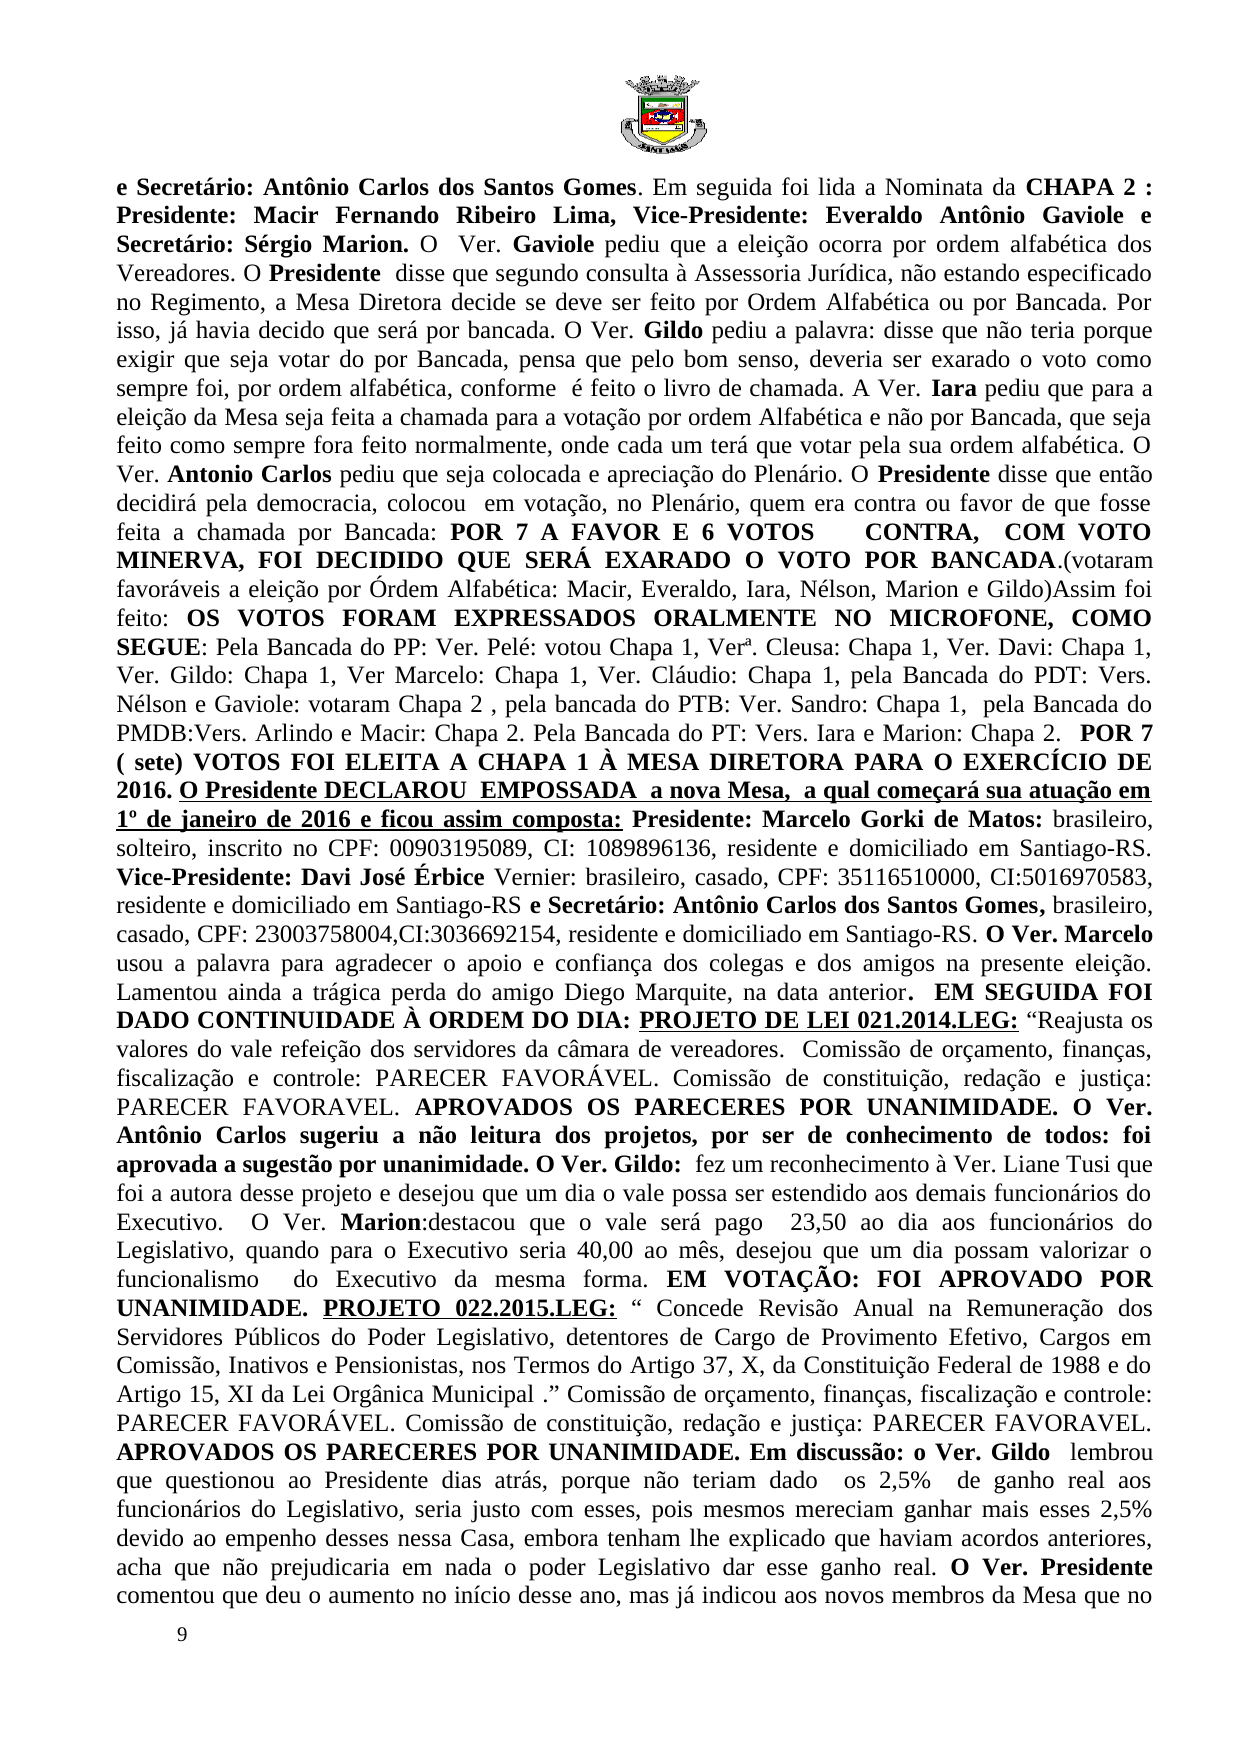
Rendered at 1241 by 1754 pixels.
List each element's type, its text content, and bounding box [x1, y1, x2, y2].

text e Secretário: Antônio Carlos dos Santos Gomes. Em seguida foi lida a Nominata da CHAPA 2 : Presidente: Macir Fernando Ribeiro Lima, Vice-Presidente: Everaldo Antônio Gaviole e Secretário: Sérgio Marion. O Ver. Gaviole pediu que a eleição ocorra por ordem alfabética dos Vereadores. O Presidente disse que segundo consulta à Assessoria Jurídica, não estando especificado no Regimento, a Mesa Diretora decide se deve ser feito por Ordem Alfabética ou por Bancada. Por isso, já havia decido que será por bancada. O Ver. Gildo pediu a palavra: disse que não teria porque exigir que seja votar do por Bancada, pensa que pelo bom senso, deveria ser exarado o voto como sempre foi, por ordem alfabética, conforme é feito o livro de chamada. A Ver. Iara pediu que para a eleição da Mesa seja feita a chamada para a votação por ordem Alfabética e não por Bancada, que seja feito como sempre fora feito normalmente, onde cada um terá que votar pela sua ordem alfabética. O Ver. Antonio Carlos pediu que seja colocada e apreciação do Plenário. O Presidente disse que então decidirá pela democracia, colocou em votação, no Plenário, quem era contra ou favor de que fosse feita a chamada por Bancada: POR 7 A FAVOR E 6 VOTOS CONTRA, COM VOTO MINERVA, FOI DECIDIDO QUE SERÁ EXARADO O VOTO POR BANCADA.(votaram favoráveis a eleição por Órdem Alfabética: Macir, Everaldo, Iara, Nélson, Marion e Gildo)Assim foi feito: OS VOTOS FORAM EXPRESSADOS ORALMENTE NO MICROFONE, COMO SEGUE: Pela Bancada do PP: Ver. Pelé: votou Chapa 1, Verª. Cleusa: Chapa 1, Ver. Davi: Chapa 1, Ver. Gildo: Chapa 1, Ver Marcelo: Chapa 1, Ver. Cláudio: Chapa 1, pela Bancada do PDT: Vers. Nélson e Gaviole: votaram Chapa 2 , pela bancada do PTB: Ver. Sandro: Chapa 1, pela Bancada do PMDB:Vers. Arlindo e Macir: Chapa 2. Pela Bancada do PT: Vers. Iara e Marion: Chapa 2. POR 7 ( sete) VOTOS FOI ELEITA A CHAPA 1 À MESA DIRETORA PARA O EXERCÍCIO DE 2016. O Presidente DECLAROU EMPOSSADA a nova Mesa, a qual começará sua atuação em 1º de janeiro de 2016 e ficou assim composta: Presidente: Marcelo Gorki de Matos: brasileiro, solteiro, inscrito no CPF: 00903195089, CI: 1089896136, residente e domiciliado em Santiago-RS. Vice-Presidente: Davi José Érbice Vernier: brasileiro, casado, CPF: 35116510000, CI:5016970583, residente e domiciliado em Santiago-RS e Secretário: Antônio Carlos dos Santos Gomes, brasileiro, casado, CPF: 23003758004,CI:3036692154, residente e domiciliado em Santiago-RS. O Ver. Marcelo usou a palavra para agradecer o apoio e confiança dos colegas e dos amigos na presente eleição. Lamentou ainda a trágica perda do amigo Diego Marquite, na data anterior. EM SEGUIDA FOI DADO CONTINUIDADE À ORDEM DO DIA: PROJETO DE LEI 021.2014.LEG: “Reajusta os valores do vale refeição dos servidores da câmara de vereadores. Comissão de orçamento, finanças, fiscalização e controle: PARECER FAVORÁVEL. Comissão de constituição, redação e justiça: PARECER FAVORAVEL. APROVADOS OS PARECERES POR UNANIMIDADE. O Ver. Antônio Carlos sugeriu a não leitura dos projetos, por ser de conhecimento de todos: foi aprovada a sugestão por unanimidade. O Ver. Gildo: fez um reconhecimento à Ver. Liane Tusi que foi a autora desse projeto e desejou que um dia o vale possa ser estendido aos demais funcionários do Executivo. O Ver. Marion:destacou que o vale será pago 23,50 ao dia aos funcionários do Legislativo, quando para o Executivo seria 40,00 ao mês, desejou que um dia possam valorizar o funcionalismo do Executivo da mesma forma. EM VOTAÇÃO: FOI APROVADO POR UNANIMIDADE. PROJETO 022.2015.LEG: “ Concede Revisão Anual na Remuneração dos Servidores Públicos do Poder Legislativo, detentores de Cargo de Provimento Efetivo, Cargos em Comissão, Inativos e Pensionistas, nos Termos do Artigo 37, X, da Constituição Federal de 1988 e do Artigo 15, XI da Lei Orgânica Municipal .” Comissão de orçamento, finanças, fiscalização e controle: PARECER FAVORÁVEL. Comissão de constituição, redação e justiça: PARECER FAVORAVEL. APROVADOS OS PARECERES POR UNANIMIDADE. Em discussão: o Ver. Gildo lembrou que questionou ao Presidente dias atrás, porque não teriam dado os 2,5% de ganho real aos funcionários do Legislativo, seria justo com esses, pois mesmos mereciam ganhar mais esses 2,5% devido ao empenho desses nessa Casa, embora tenham lhe explicado que haviam acordos anteriores, acha que não prejudicaria em nada o poder Legislativo dar esse ganho real. O Ver. Presidente comentou que deu o aumento no início desse ano, mas já indicou aos novos membros da Mesa que no [116, 172, 1153, 1609]
